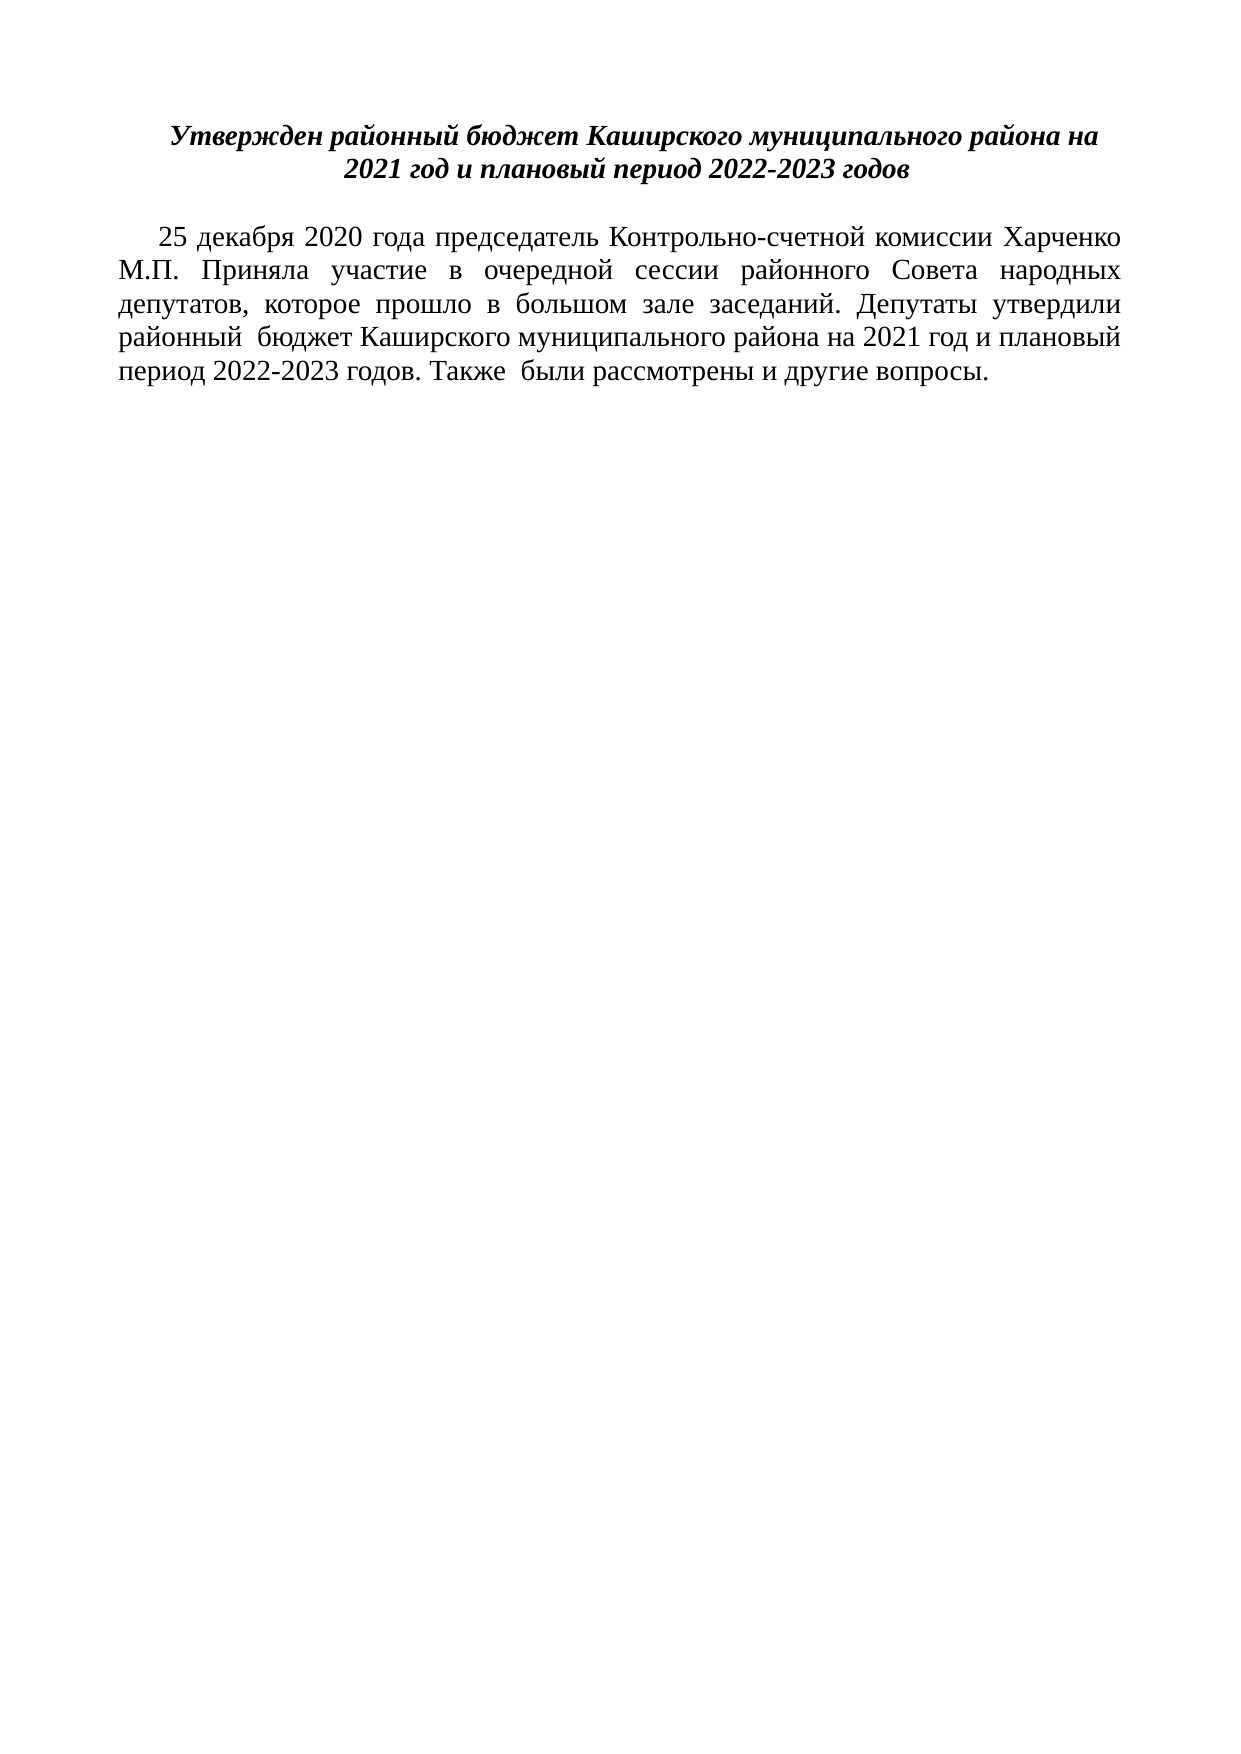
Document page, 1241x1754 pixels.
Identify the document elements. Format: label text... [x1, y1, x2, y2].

text 2021 год и плановый период 2022-2023 годов [118, 152, 1122, 185]
text 25 декабря 2020 года председатель Контрольно-счетной комиссии Харченко М.П. Приняла участие в очередной сессии районного Совета народных депутатов, которое прошло в большом зале заседаний. Депутаты утвердили районный бюджет Каширского муниципального района на 2021 год и плановый период 2022-2023 годов. Также были рассмотрены и другие вопросы. [118, 219, 1122, 386]
text Утвержден районный бюджет Каширского муниципального района на [118, 118, 1122, 152]
